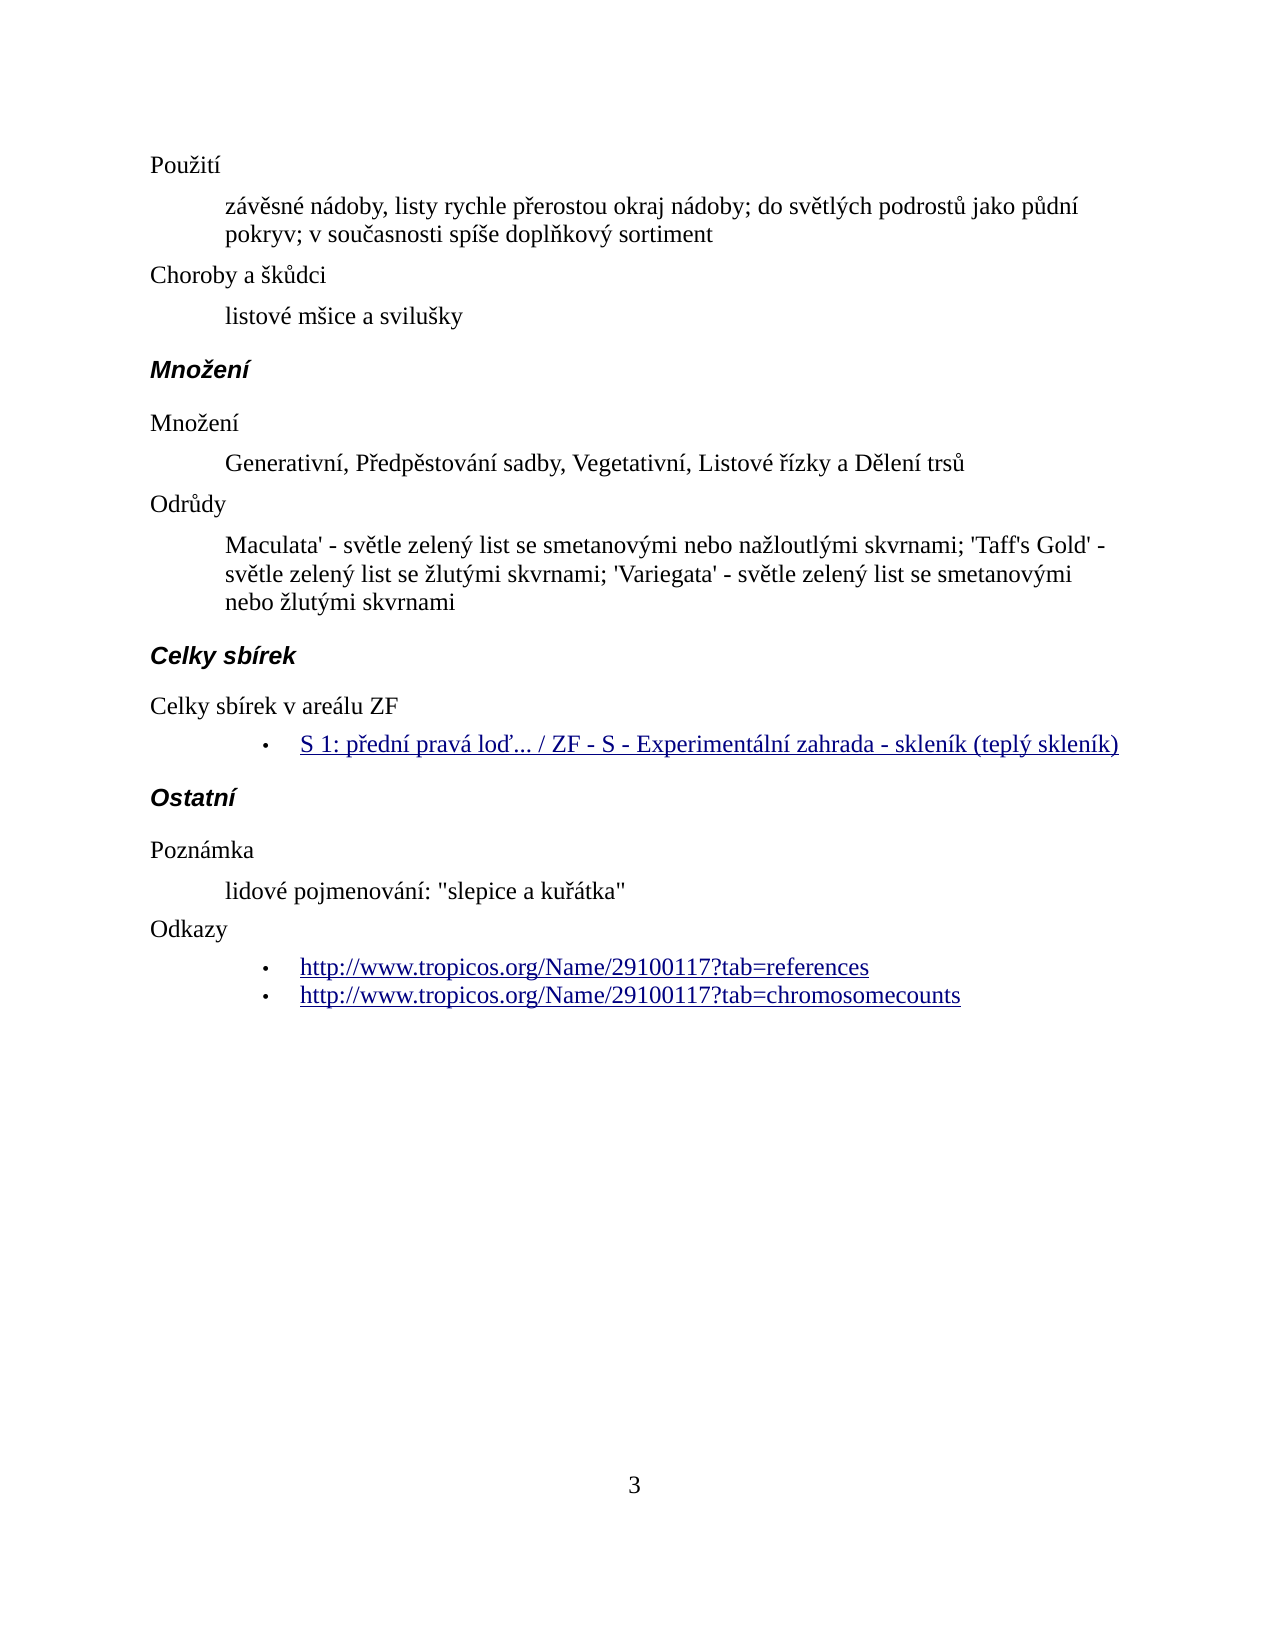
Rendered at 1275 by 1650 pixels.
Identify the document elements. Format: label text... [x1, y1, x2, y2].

text lidové pojmenování: "slepice a kuřátka" [225, 876, 1125, 905]
text Poznámka [150, 836, 1125, 864]
text Celky sbírek v areálu ZF [150, 691, 1125, 720]
subtitle Množení [150, 355, 1125, 383]
text Odkazy [150, 914, 1125, 943]
text Maculata' - světle zelený list se smetanovými nebo nažloutlými skvrnami; 'Taff's Gold' - světle zelený list se žlutými skvrnami; 'Variegata' - světle zelený list se smetanovými nebo žlutými skvrnami [225, 530, 1125, 616]
text Choroby a škůdci [150, 260, 1125, 289]
text listové mšice a svilušky [225, 301, 1125, 330]
list http://www.tropicos.org/Name/29100117?tab=chromosomecounts [262, 981, 1125, 1009]
text Generativní, Předpěstování sadby, Vegetativní, Listové řízky a Dělení trsů [225, 448, 1125, 477]
subtitle Ostatní [150, 783, 1125, 811]
text Množení [150, 408, 1125, 436]
text Odrůdy [150, 489, 1125, 518]
text závěsné nádoby, listy rychle přerostou okraj nádoby; do světlých podrostů jako půdní pokryv; v současnosti spíše doplňkový sortiment [225, 191, 1125, 248]
list http://www.tropicos.org/Name/29100117?tab=references [262, 952, 1125, 981]
text Použití [150, 150, 1125, 179]
subtitle Celky sbírek [150, 641, 1125, 670]
list S 1: přední pravá loď... / ZF - S - Experimentální zahrada - skleník (teplý skleník) [262, 729, 1125, 758]
